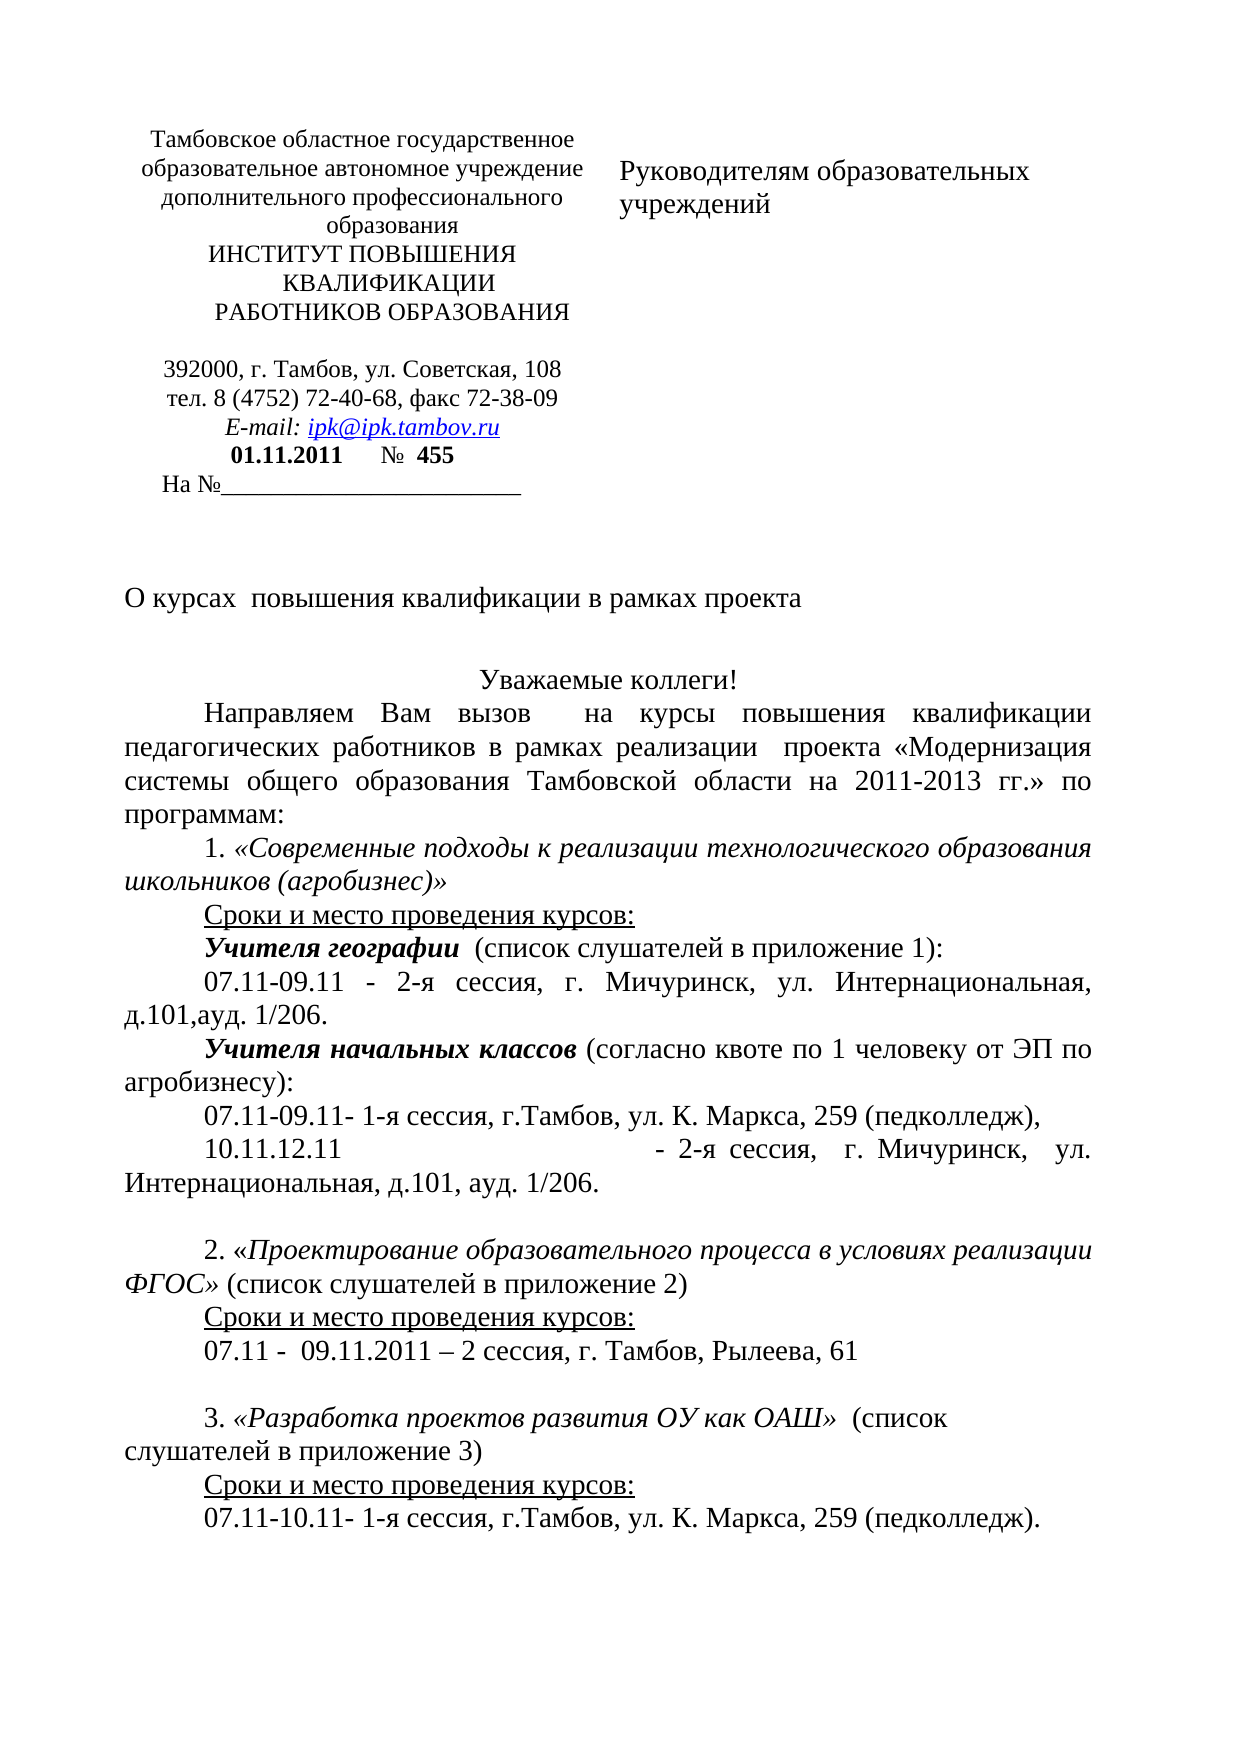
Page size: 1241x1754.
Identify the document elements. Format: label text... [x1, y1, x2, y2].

text Учителя географии (список слушателей в приложение 1): [124, 930, 1092, 964]
text 07.11-10.11- 1-я сессия, г.Тамбов, ул. К. Маркса, 259 (педколледж). [124, 1501, 1092, 1534]
text Учителя начальных классов (согласно квоте по 1 человеку от ЭП по агробизнесу): [124, 1031, 1092, 1098]
text 1. «Современные подходы к реализации технологического образования школьников (агробизнес)» [124, 830, 1092, 897]
text О курсах повышения квалификации в рамках проекта [124, 587, 480, 612]
text Сроки и место проведения курсов: [124, 897, 1092, 930]
text 2. «Проектирование образовательного процесса в условиях реализации ФГОС» (список слушателей в приложение 2) [124, 1232, 1092, 1299]
text Уважаемые коллеги! [124, 662, 1092, 696]
text 07.11-09.11 - 2-я сессия, г. Мичуринск, ул. Интернациональная, д.101,ауд. 1/206. [124, 964, 1092, 1031]
text О курсах повышения квалификации в рамках проекта [483, 587, 1092, 612]
text 07.11-09.11- 1-я сессия, г.Тамбов, ул. К. Маркса, 259 (педколледж), [124, 1098, 1092, 1132]
table_header Тамбовское областное государственное образовательное автономное учреждение дополнительного профессионального образования ИНСТИТУТ ПОВЫШЕНИЯ КВАЛИФИКАЦИИ РАБОТНИКОВ ОБРАЗОВАНИЯ 392000, г. Тамбов, ул. Советская, 108 тел. 8 (4752) 72-40-68, факс 72-38-09 Е-mail: ipk@ipk.tambov.ru 01.11.2011 № 455 На №________________________ [113, 124, 612, 553]
text 07.11 - 09.11.2011 – 2 сессия, г. Тамбов, Рылеева, 61 [124, 1333, 1092, 1366]
text 3. «Разработка проектов развития ОУ как ОАШ» (список слушателей в приложение 3) [124, 1400, 1092, 1467]
text Направляем Вам вызов на курсы повышения квалификации педагогических работников в рамках реализации проекта «Модернизация системы общего образования Тамбовской области на 2011-2013 гг.» по программам: [124, 696, 1092, 830]
text Сроки и место проведения курсов: [124, 1467, 1092, 1501]
table_header Руководителям образовательных учреждений [612, 124, 1151, 553]
list - 2-я сессия, г. Мичуринск, ул. Интернациональная, д.101, ауд. 1/206. [124, 1132, 1092, 1199]
text Сроки и место проведения курсов: [124, 1299, 1092, 1333]
